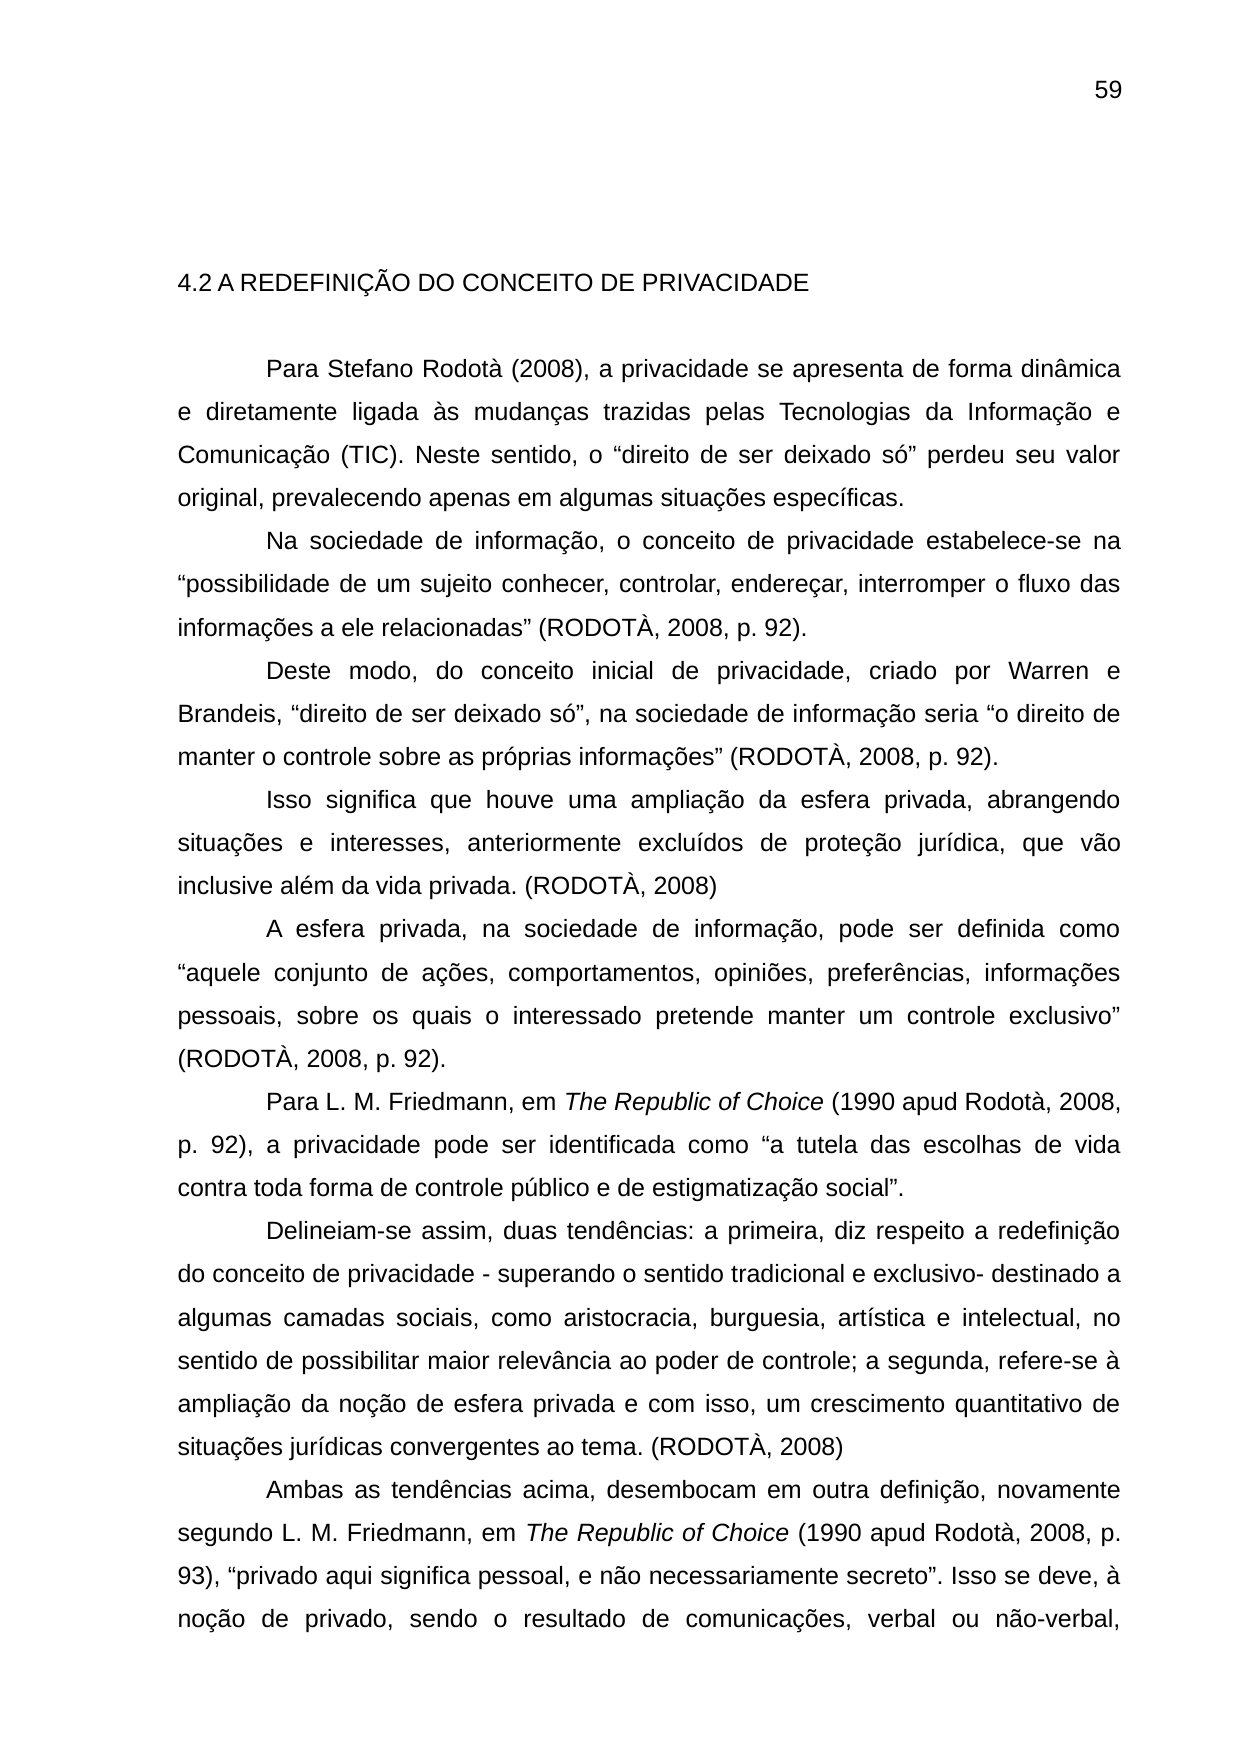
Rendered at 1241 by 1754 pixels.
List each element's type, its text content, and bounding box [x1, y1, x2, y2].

text Isso significa que houve uma ampliação da esfera privada, abrangendo situações e interesses, anteriormente excluídos de proteção jurídica, que vão inclusive além da vida privada. (RODOTÀ, 2008) [177, 785, 1122, 900]
text Ambas as tendências acima, desembocam em outra definição, novamente segundo L. M. Friedmann, em The Republic of Choice (1990 apud Rodotà, 2008, p. 93), “privado aqui significa pessoal, e não necessariamente secreto”. Isso se deve, à noção de privado, sendo o resultado de comunicações, verbal ou não-verbal, [177, 1475, 1122, 1633]
text Para Stefano Rodotà (2008), a privacidade se apresenta de forma dinâmica e diretamente ligada às mudanças trazidas pelas Tecnologias da Informação e Comunicação (TIC). Neste sentido, o “direito de ser deixado só” perdeu seu valor original, prevalecendo apenas em algumas situações específicas. [177, 354, 1122, 512]
text Deste modo, do conceito inicial de privacidade, criado por Warren e Brandeis, “direito de ser deixado só”, na sociedade de informação seria “o direito de manter o controle sobre as próprias informações” (RODOTÀ, 2008, p. 92). [177, 656, 1122, 771]
text Para L. M. Friedmann, em The Republic of Choice (1990 apud Rodotà, 2008, p. 92), a privacidade pode ser identificada como “a tutela das escolhas de vida contra toda forma de controle público e de estigmatização social”. [177, 1087, 1122, 1202]
subtitle 4.2 A redefinição do conceito de privacidade [177, 268, 1122, 296]
text Delineiam-se assim, duas tendências: a primeira, diz respeito a redefinição do conceito de privacidade - superando o sentido tradicional e exclusivo- destinado a algumas camadas sociais, como aristocracia, burguesia, artística e intelectual, no sentido de possibilitar maior relevância ao poder de controle; a segunda, refere-se à ampliação da noção de esfera privada e com isso, um crescimento quantitativo de situações jurídicas convergentes ao tema. (RODOTÀ, 2008) [177, 1216, 1122, 1461]
text Na sociedade de informação, o conceito de privacidade estabelece-se na “possibilidade de um sujeito conhecer, controlar, endereçar, interromper o fluxo das informações a ele relacionadas” (RODOTÀ, 2008, p. 92). [177, 526, 1122, 641]
text A esfera privada, na sociedade de informação, pode ser definida como “aquele conjunto de ações, comportamentos, opiniões, preferências, informações pessoais, sobre os quais o interessado pretende manter um controle exclusivo” (RODOTÀ, 2008, p. 92). [177, 914, 1122, 1073]
